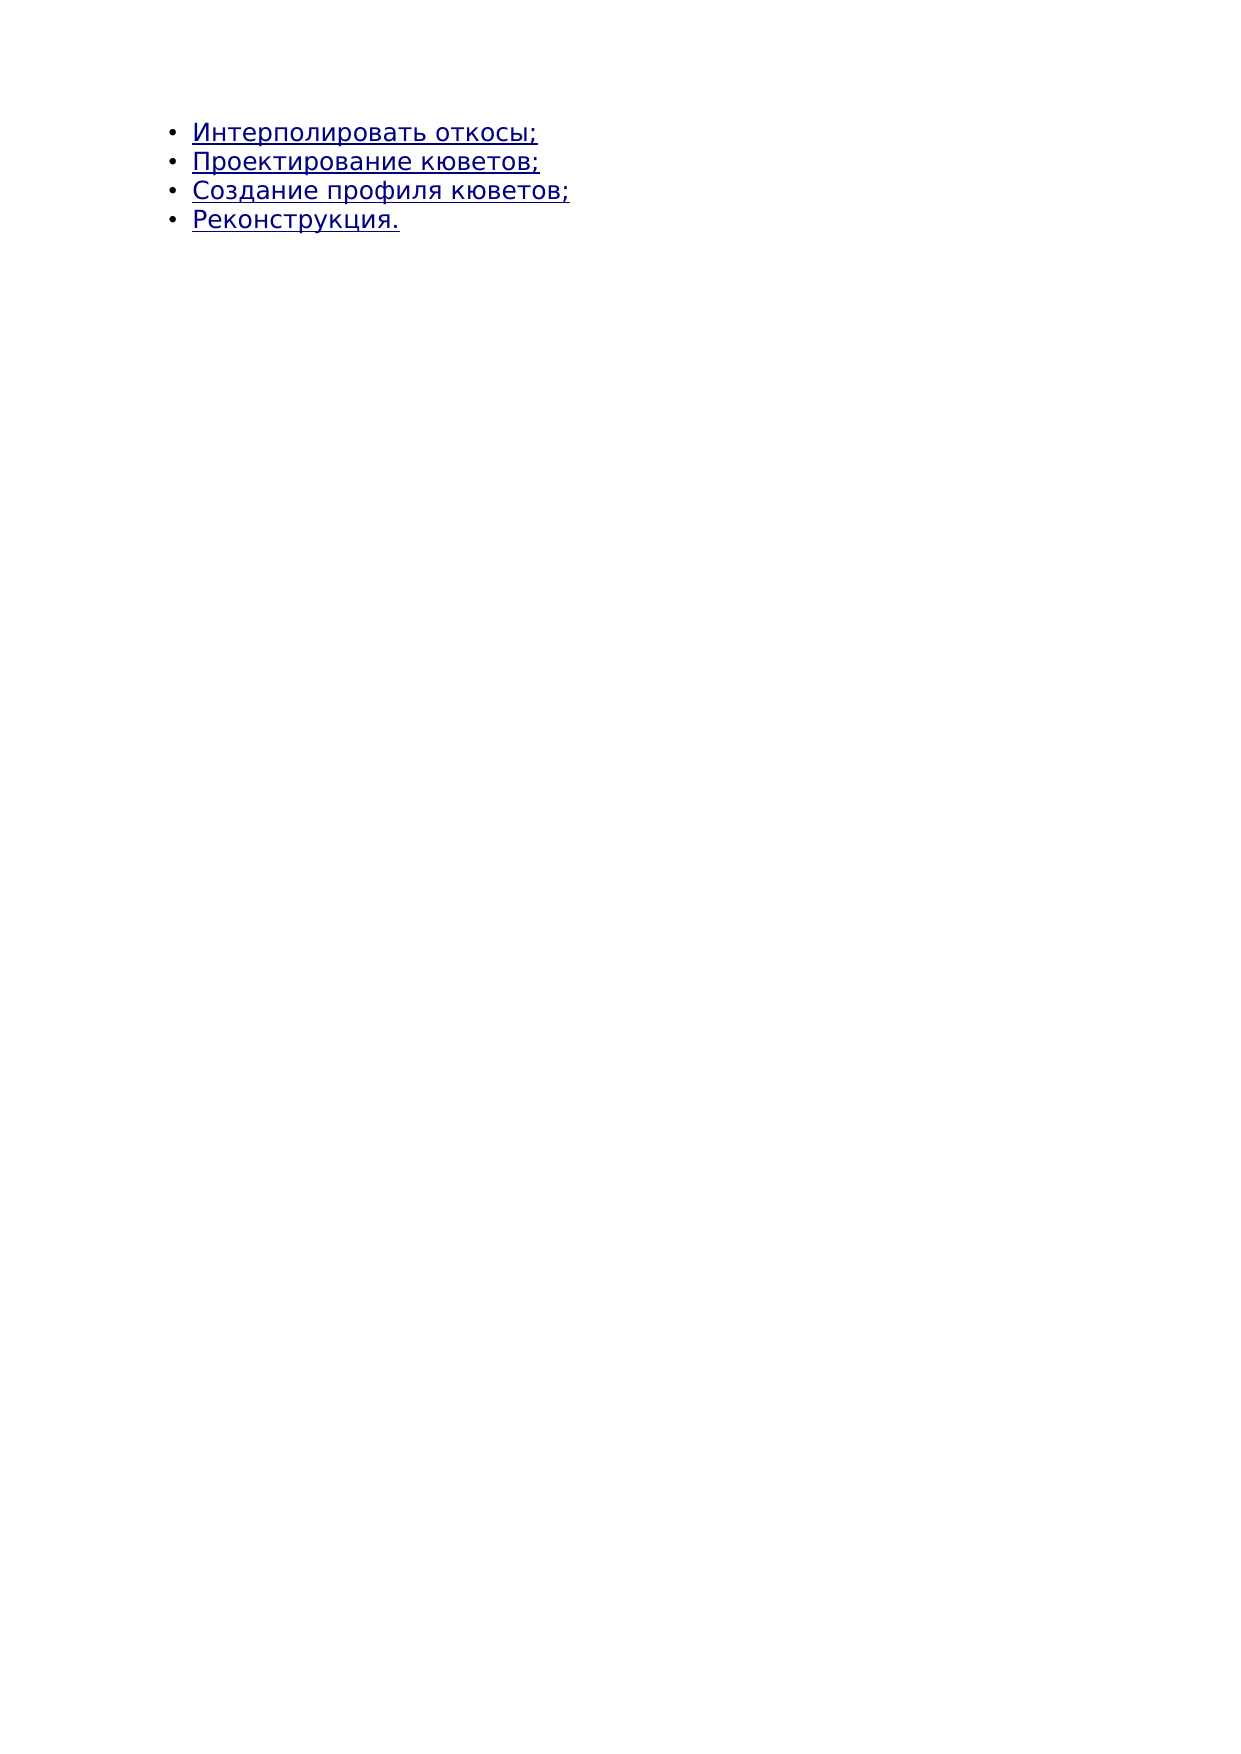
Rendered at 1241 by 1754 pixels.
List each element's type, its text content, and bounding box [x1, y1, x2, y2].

list Реконструкция. [177, 206, 1122, 235]
list Интерполировать откосы; [177, 118, 1122, 147]
list Проектирование кюветов; [177, 147, 1122, 176]
list Создание профиля кюветов; [177, 176, 1122, 206]
